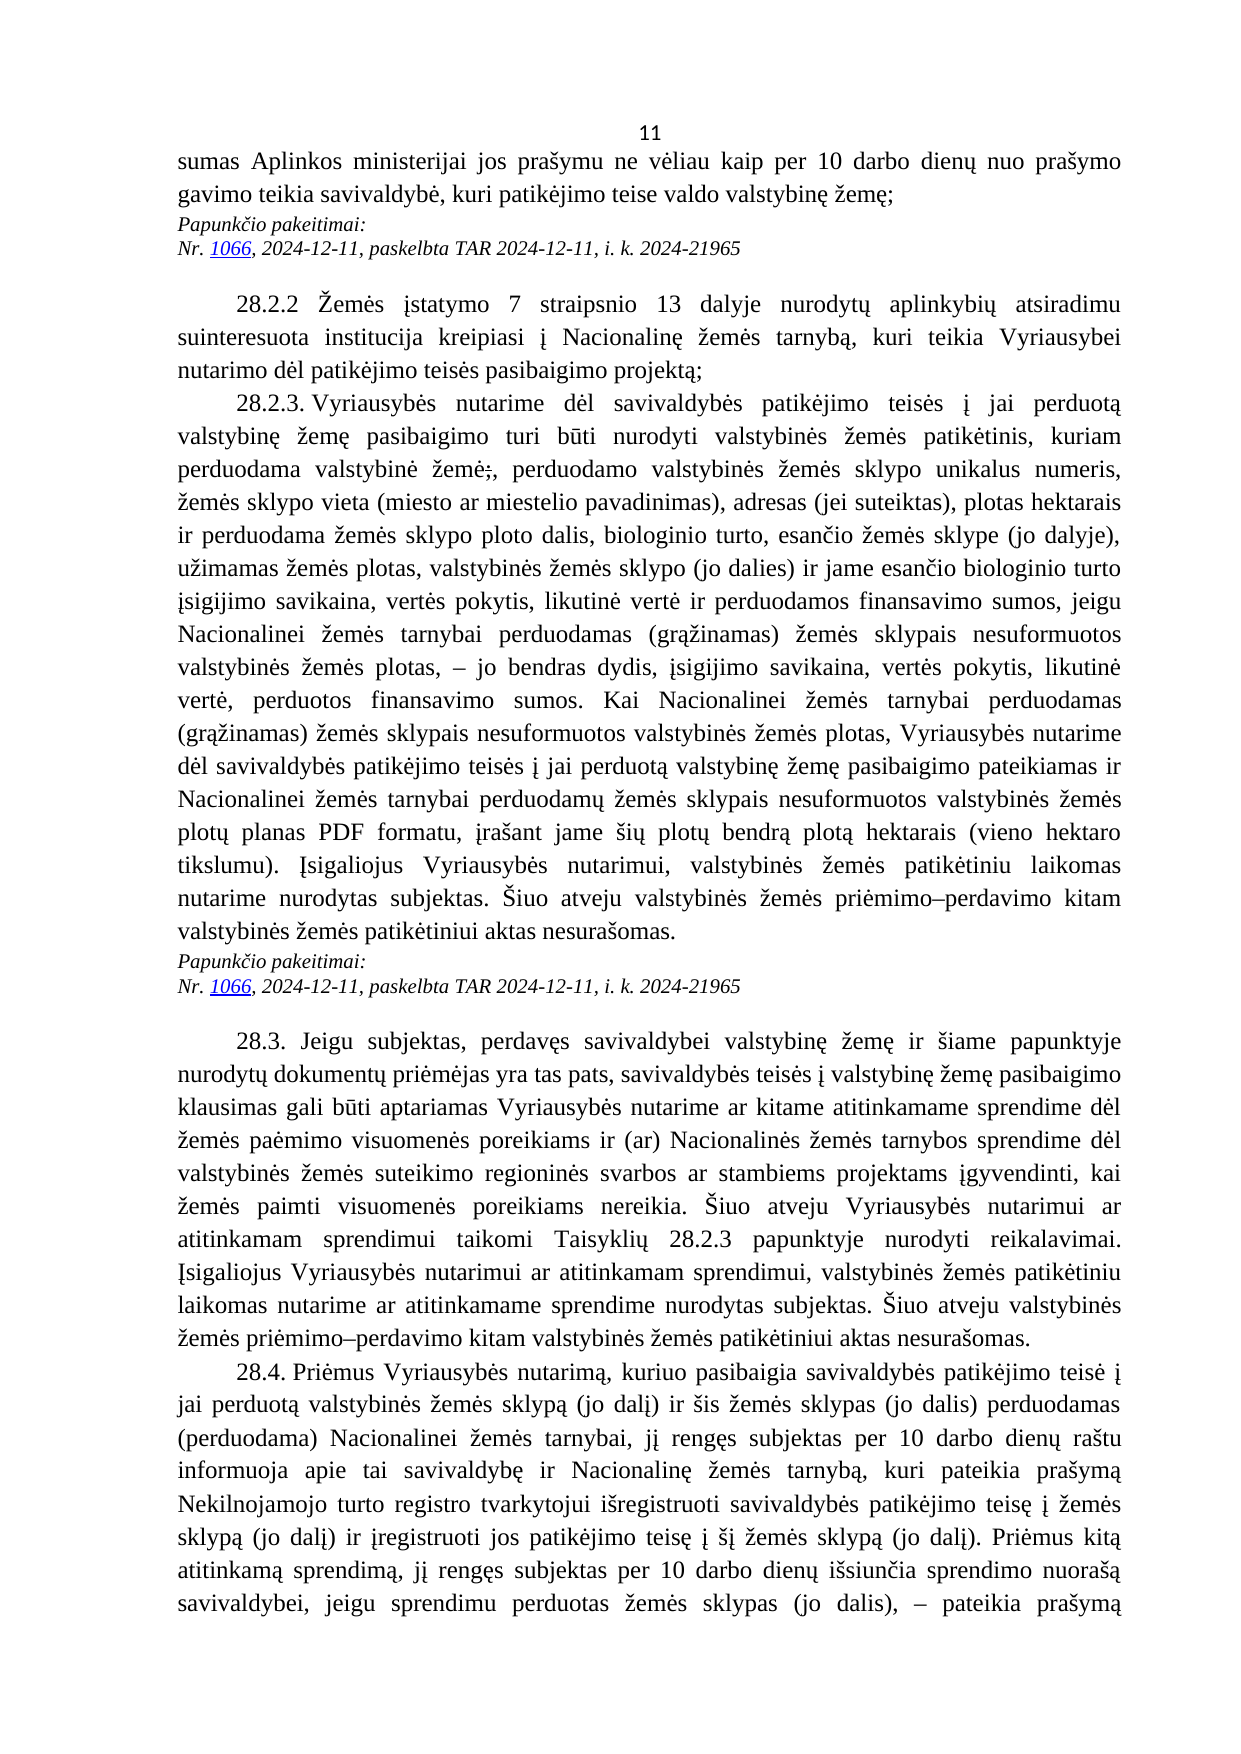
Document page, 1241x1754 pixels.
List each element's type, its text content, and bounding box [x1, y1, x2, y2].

text Papunkčio pakeitimai: [177, 949, 1122, 973]
text Nr. 1066, 2024-12-11, paskelbta TAR 2024-12-11, i. k. 2024-21965 [177, 973, 1122, 998]
text 28.2.2 Žemės įstatymo 7 straipsnio 13 dalyje nurodytų aplinkybių atsiradimu suinteresuota institucija kreipiasi į Nacionalinę žemės tarnybą, kuri teikia Vyriausybei nutarimo dėl patikėjimo teisės pasibaigimo projektą; [177, 289, 1122, 384]
text 28.4. Priėmus Vyriausybės nutarimą, kuriuo pasibaigia savivaldybės patikėjimo teisė į jai perduotą valstybinės žemės sklypą (jo dalį) ir šis žemės sklypas (jo dalis) perduodamas (perduodama) Nacionalinei žemės tarnybai, jį rengęs subjektas per 10 darbo dienų raštu informuoja apie tai savivaldybę ir Nacionalinę žemės tarnybą, kuri pateikia prašymą Nekilnojamojo turto registro tvarkytojui išregistruoti savivaldybės patikėjimo teisę į žemės sklypą (jo dalį) ir įregistruoti jos patikėjimo teisę į šį žemės sklypą (jo dalį). Priėmus kitą atitinkamą sprendimą, jį rengęs subjektas per 10 darbo dienų išsiunčia sprendimo nuorašą savivaldybei, jeigu sprendimu perduotas žemės sklypas (jo dalis), – pateikia prašymą [177, 1357, 1122, 1616]
text Papunkčio pakeitimai: [177, 212, 1122, 236]
text Nr. 1066, 2024-12-11, paskelbta TAR 2024-12-11, i. k. 2024-21965 [177, 236, 1122, 260]
text 28.3. Jeigu subjektas, perdavęs savivaldybei valstybinę žemę ir šiame papunktyje nurodytų dokumentų priėmėjas yra tas pats, savivaldybės teisės į valstybinę žemę pasibaigimo klausimas gali būti aptariamas Vyriausybės nutarime ar kitame atitinkamame sprendime dėl žemės paėmimo visuomenės poreikiams ir (ar) Nacionalinės žemės tarnybos sprendime dėl valstybinės žemės suteikimo regioninės svarbos ar stambiems projektams įgyvendinti, kai žemės paimti visuomenės poreikiams nereikia. Šiuo atveju Vyriausybės nutarimui ar atitinkamam sprendimui taikomi Taisyklių 28.2.3 papunktyje nurodyti reikalavimai. Įsigaliojus Vyriausybės nutarimui ar atitinkamam sprendimui, valstybinės žemės patikėtiniu laikomas nutarime ar atitinkamame sprendime nurodytas subjektas. Šiuo atveju valstybinės žemės priėmimo–perdavimo kitam valstybinės žemės patikėtiniui aktas nesurašomas. [177, 1026, 1122, 1352]
text sumas Aplinkos ministerijai jos prašymu ne vėliau kaip per 10 darbo dienų nuo prašymo gavimo teikia savivaldybė, kuri patikėjimo teise valdo valstybinę žemę; [177, 146, 1122, 208]
text 28.2.3. Vyriausybės nutarime dėl savivaldybės patikėjimo teisės į jai perduotą valstybinę žemę pasibaigimo turi būti nurodyti valstybinės žemės patikėtinis, kuriam perduodama valstybinė žemė;, perduodamo valstybinės žemės sklypo unikalus numeris, žemės sklypo vieta (miesto ar miestelio pavadinimas), adresas (jei suteiktas), plotas hektarais ir perduodama žemės sklypo ploto dalis, biologinio turto, esančio žemės sklype (jo dalyje), užimamas žemės plotas, valstybinės žemės sklypo (jo dalies) ir jame esančio biologinio turto įsigijimo savikaina, vertės pokytis, likutinė vertė ir perduodamos finansavimo sumos, jeigu Nacionalinei žemės tarnybai perduodamas (grąžinamas) žemės sklypais nesuformuotos valstybinės žemės plotas, – jo bendras dydis, įsigijimo savikaina, vertės pokytis, likutinė vertė, perduotos finansavimo sumos. Kai Nacionalinei žemės tarnybai perduodamas (grąžinamas) žemės sklypais nesuformuotos valstybinės žemės plotas, Vyriausybės nutarime dėl savivaldybės patikėjimo teisės į jai perduotą valstybinę žemę pasibaigimo pateikiamas ir Nacionalinei žemės tarnybai perduodamų žemės sklypais nesuformuotos valstybinės žemės plotų planas PDF formatu, įrašant jame šių plotų bendrą plotą hektarais (vieno hektaro tikslumu). Įsigaliojus Vyriausybės nutarimui, valstybinės žemės patikėtiniu laikomas nutarime nurodytas subjektas. Šiuo atveju valstybinės žemės priėmimo–perdavimo kitam valstybinės žemės patikėtiniui aktas nesurašomas. [177, 388, 1122, 945]
